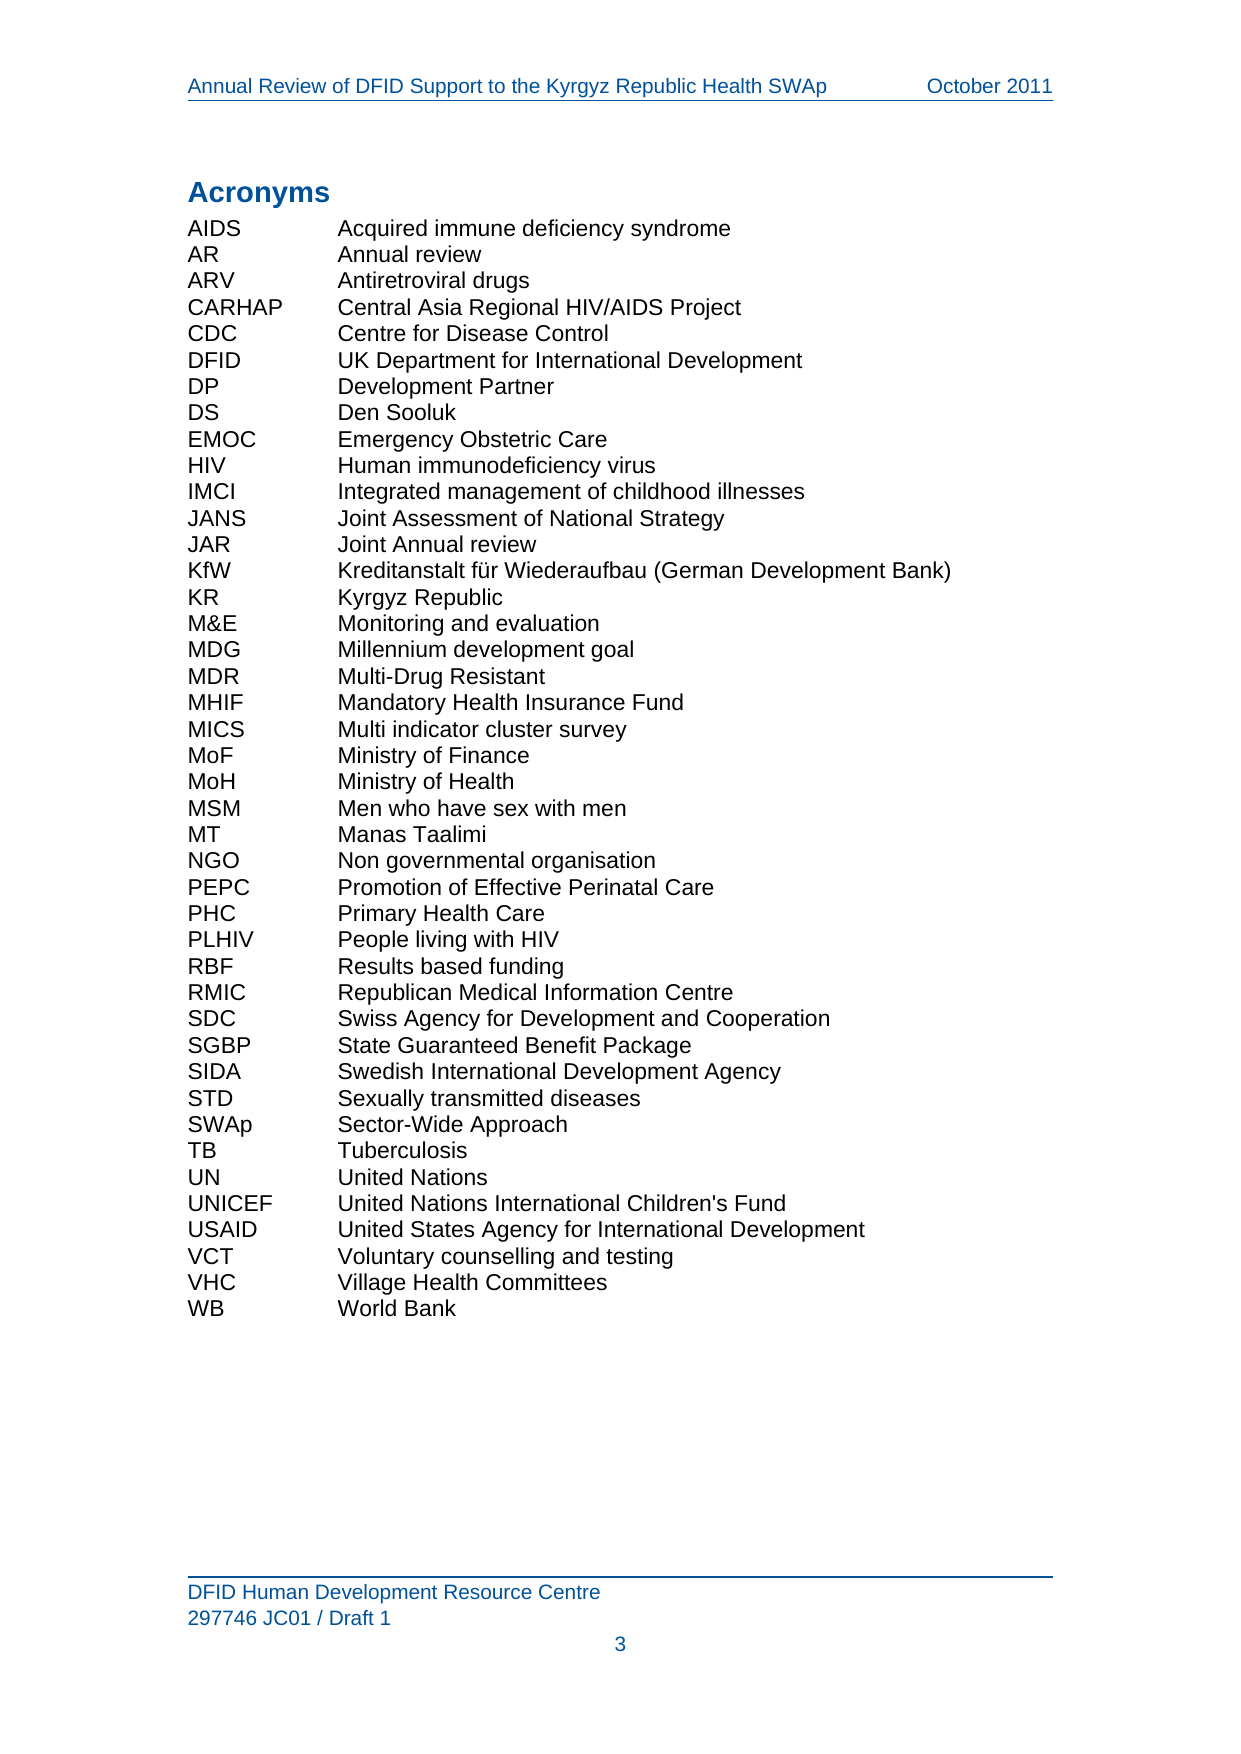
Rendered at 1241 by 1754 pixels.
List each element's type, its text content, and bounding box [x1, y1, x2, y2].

text SDC Swiss Agency for Development and Cooperation [187, 1005, 1053, 1032]
text MT Manas Taalimi [187, 821, 1053, 847]
text TB Tuberculosis [187, 1137, 1053, 1163]
text MDR Multi-Drug Resistant [187, 663, 1053, 689]
text VHC Village Health Committees [187, 1269, 1053, 1295]
text PHC Primary Health Care [187, 900, 1053, 926]
subtitle Acronyms [187, 175, 1053, 208]
text RMIC Republican Medical Information Centre [187, 979, 1053, 1005]
text AIDS Acquired immune deficiency syndrome [187, 215, 1053, 241]
text RBF Results based funding [187, 953, 1053, 979]
text SGBP State Guaranteed Benefit Package [187, 1032, 1053, 1058]
text JAR Joint Annual review [187, 531, 1053, 557]
text CDC Centre for Disease Control [187, 320, 1053, 347]
text MSM Men who have sex with men [187, 794, 1053, 821]
text VCT Voluntary counselling and testing [187, 1243, 1053, 1269]
text KR Kyrgyz Republic [187, 584, 1053, 610]
text DFID UK Department for International Development [187, 347, 1053, 373]
text KfW Kreditanstalt für Wiederaufbau (German Development Bank) [187, 557, 1053, 584]
text STD Sexually transmitted diseases [187, 1084, 1053, 1111]
text MoH Ministry of Health [187, 768, 1053, 794]
text DP Development Partner [187, 373, 1053, 399]
text EMOC Emergency Obstetric Care [187, 426, 1053, 452]
text HIV Human immunodeficiency virus [187, 452, 1053, 478]
text UNICEF United Nations International Children's Fund [187, 1190, 1053, 1216]
text CARHAP Central Asia Regional HIV/AIDS Project [187, 294, 1053, 320]
text MHIF Mandatory Health Insurance Fund [187, 689, 1053, 716]
text WB World Bank [187, 1295, 1053, 1322]
text MDG Millennium development goal [187, 636, 1053, 663]
text ARV Antiretroviral drugs [187, 267, 1053, 294]
text MoF Ministry of Finance [187, 742, 1053, 768]
text AR Annual review [187, 241, 1053, 267]
text IMCI Integrated management of childhood illnesses [187, 478, 1053, 505]
text NGO Non governmental organisation [187, 847, 1053, 874]
text SWAp Sector-Wide Approach [187, 1111, 1053, 1137]
text DS Den Sooluk [187, 399, 1053, 426]
text PEPC Promotion of Effective Perinatal Care [187, 874, 1053, 900]
text JANS Joint Assessment of National Strategy [187, 505, 1053, 531]
text M&E Monitoring and evaluation [187, 610, 1053, 636]
text UN United Nations [187, 1163, 1053, 1190]
text USAID United States Agency for International Development [187, 1216, 1053, 1243]
text MICS Multi indicator cluster survey [187, 716, 1053, 742]
text PLHIV People living with HIV [187, 926, 1053, 953]
text SIDA Swedish International Development Agency [187, 1058, 1053, 1084]
